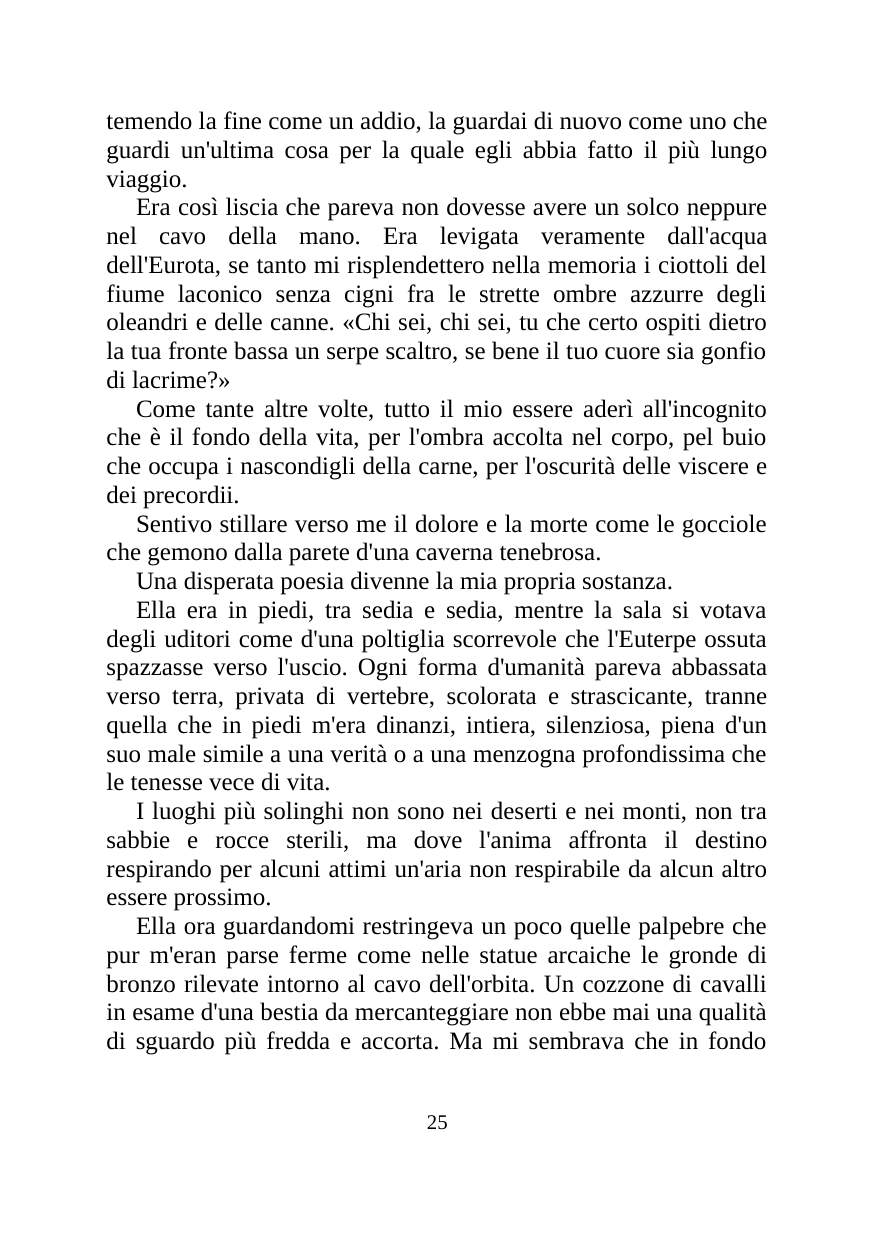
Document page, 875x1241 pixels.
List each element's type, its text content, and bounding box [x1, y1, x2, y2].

text Ella ora guardandomi restringeva un poco quelle palpebre che pur m'eran parse ferme come nelle statue arcaiche le gronde di bronzo rilevate intorno al cavo dell'orbita. Un cozzone di cavalli in esame d'una bestia da mercanteggiare non ebbe mai una qualità di sguardo più fredda e accorta. Ma mi sembrava che in fondo [106, 911, 768, 1055]
text temendo la fine come un addio, la guardai di nuovo come uno che guardi un'ultima cosa per la quale egli abbia fatto il più lungo viaggio. [106, 106, 768, 192]
text Ella era in piedi, tra sedia e sedia, mentre la sala si votava degli uditori come d'una poltiglia scorrevole che l'Euterpe ossuta spazzasse verso l'uscio. Ogni forma d'umanità pareva abbassata verso terra, privata di vertebre, scolorata e strascicante, tranne quella che in piedi m'era dinanzi, intiera, silenziosa, piena d'un suo male simile a una verità o a una menzogna profondissima che le tenesse vece di vita. [106, 595, 768, 796]
text Come tante altre volte, tutto il mio essere aderì all'incognito che è il fondo della vita, per l'ombra accolta nel corpo, pel buio che occupa i nascondigli della carne, per l'oscurità delle viscere e dei precordii. [106, 394, 768, 509]
text Sentivo stillare verso me il dolore e la morte come le gocciole che gemono dalla parete d'una caverna tenebrosa. [106, 509, 768, 566]
text Una disperata poesia divenne la mia propria sostanza. [106, 566, 768, 595]
text I luoghi più solinghi non sono nei deserti e nei monti, non tra sabbie e rocce sterili, ma dove l'anima affronta il destino respirando per alcuni attimi un'aria non respirabile da alcun altro essere prossimo. [106, 796, 768, 911]
text Era così liscia che pareva non dovesse avere un solco neppure nel cavo della mano. Era levigata veramente dall'acqua dell'Eurota, se tanto mi risplendettero nella memoria i ciottoli del fiume laconico senza cigni fra le strette ombre azzurre degli oleandri e delle canne. «Chi sei, chi sei, tu che certo ospiti dietro la tua fronte bassa un serpe scaltro, se bene il tuo cuore sia gonfio di lacrime?» [106, 192, 768, 394]
